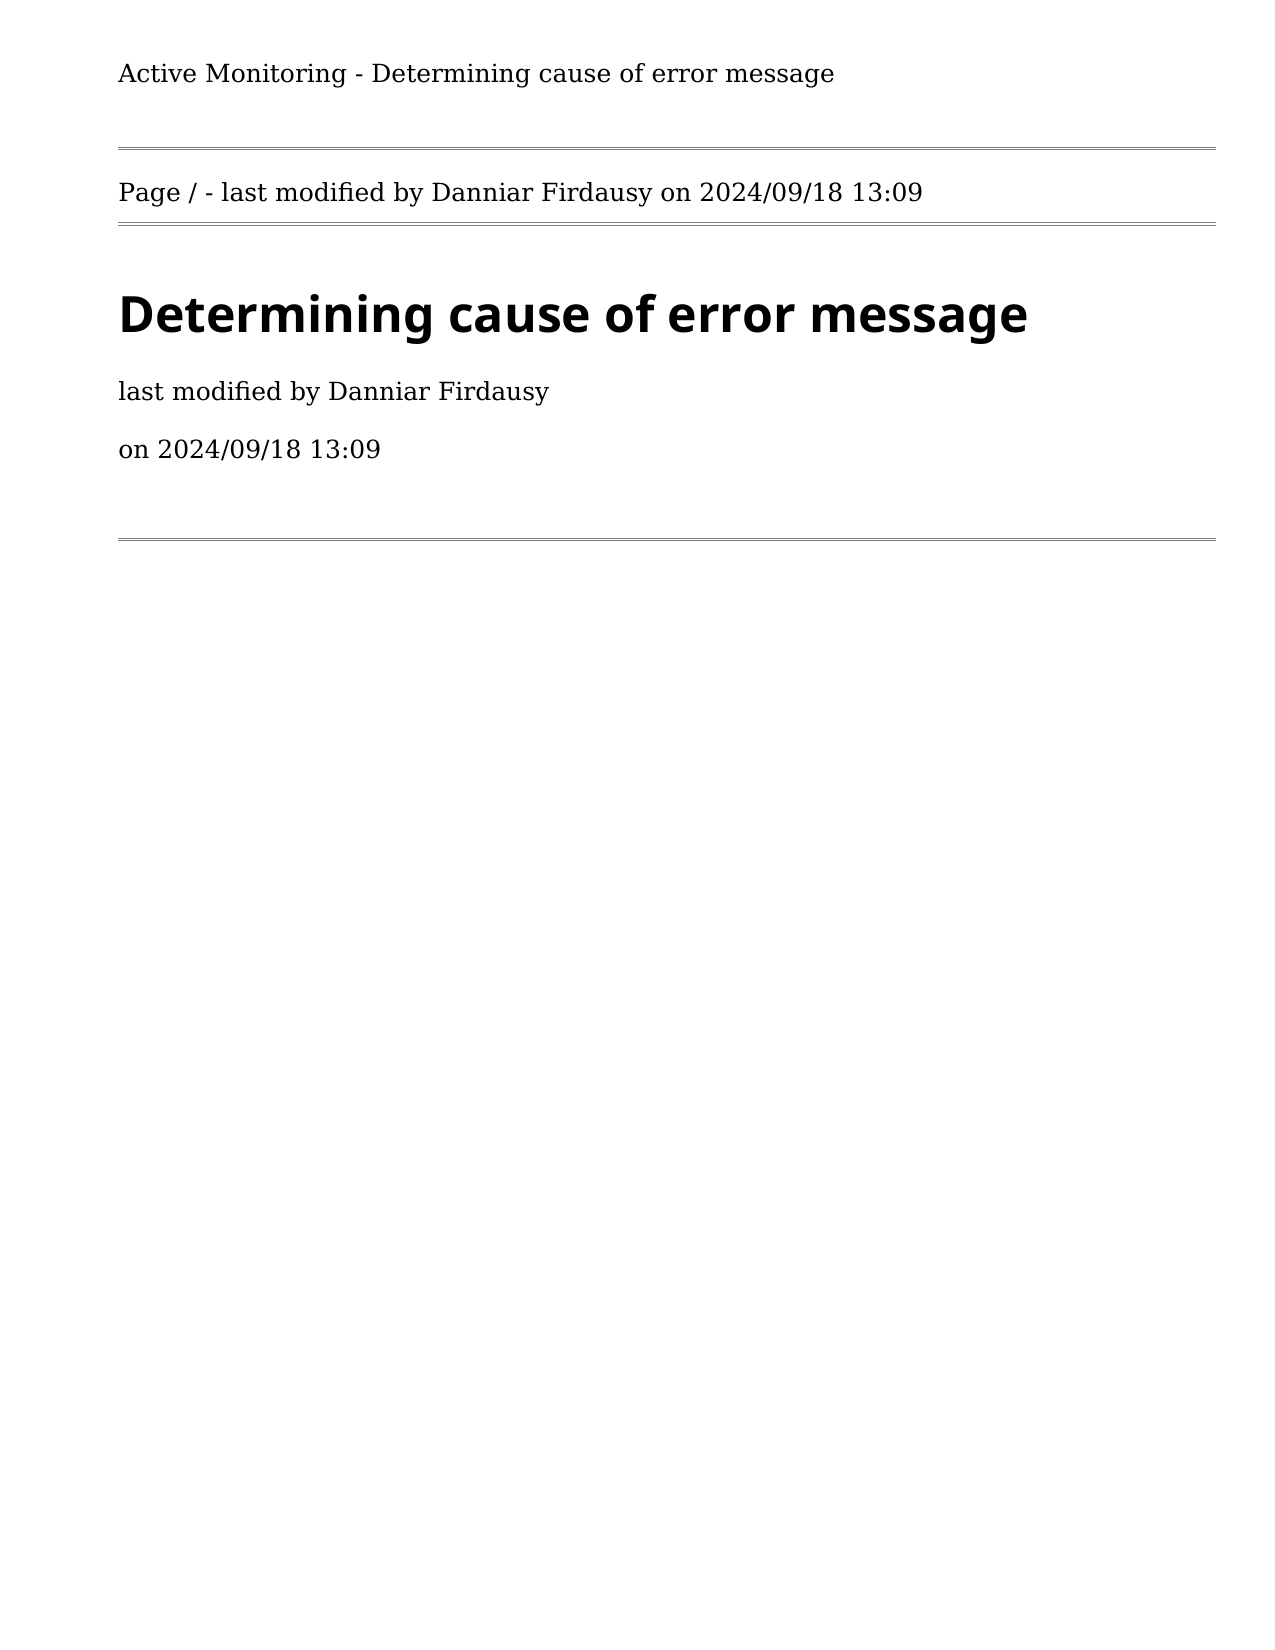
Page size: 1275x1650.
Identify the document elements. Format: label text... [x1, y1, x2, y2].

text last modified by Danniar Firdausy [118, 377, 1216, 406]
subtitle Determining cause of error message [118, 279, 1216, 347]
text Page / - last modified by Danniar Firdausy on 2024/09/18 13:09 [118, 179, 1216, 208]
text Active Monitoring - Determining cause of error message [118, 59, 1216, 88]
text on 2024/09/18 13:09 [118, 435, 1216, 464]
